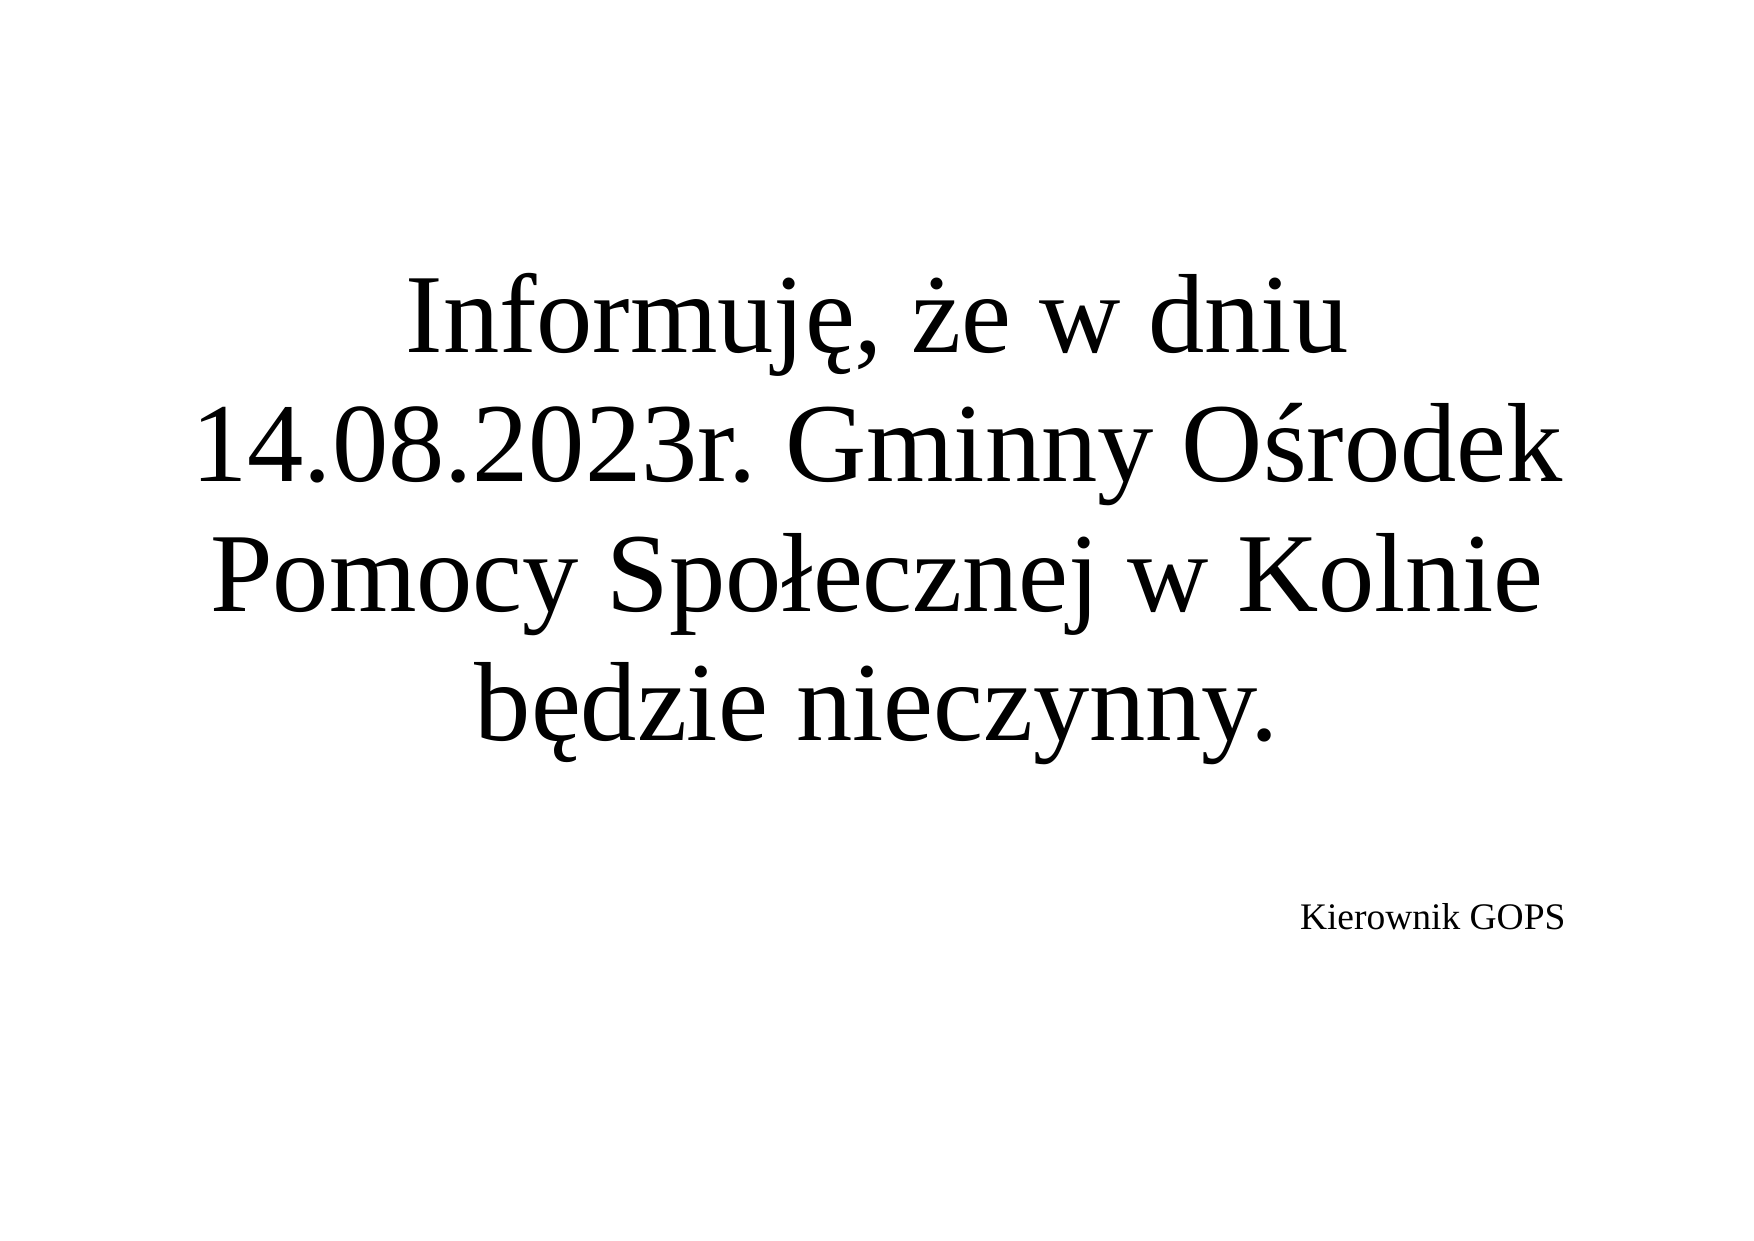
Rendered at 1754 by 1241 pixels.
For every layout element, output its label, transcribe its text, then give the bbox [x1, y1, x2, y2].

text Kierownik GOPS [118, 894, 1636, 937]
text Informuję, że w dniu 14.08.2023r. Gminny Ośrodek Pomocy Społecznej w Kolnie będzie nieczynny. [118, 247, 1636, 765]
